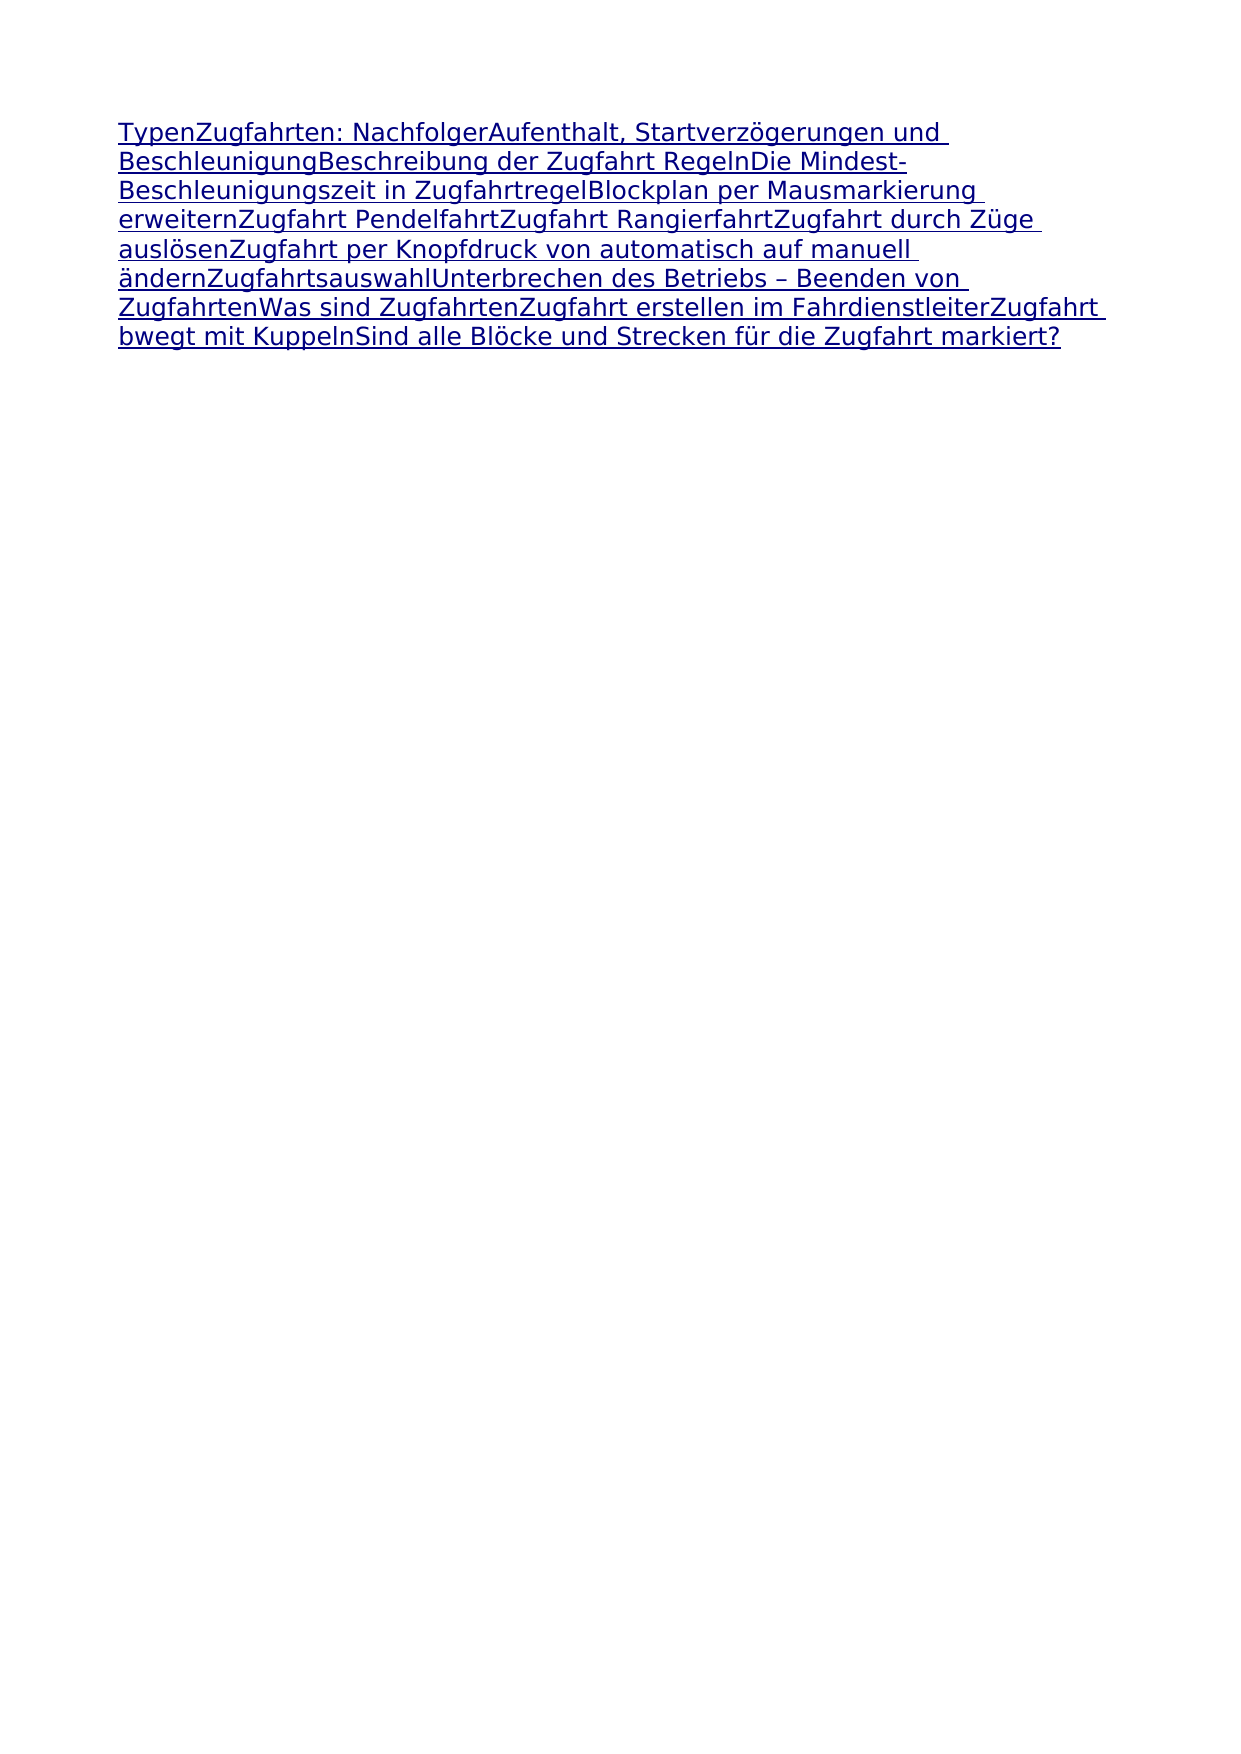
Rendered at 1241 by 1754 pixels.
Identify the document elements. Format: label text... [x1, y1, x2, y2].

text TypenZugfahrten: NachfolgerAufenthalt, Startverzögerungen und BeschleunigungBeschreibung der Zugfahrt RegelnDie Mindest-Beschleunigungszeit in ZugfahrtregelBlockplan per Mausmarkierung erweiternZugfahrt PendelfahrtZugfahrt RangierfahrtZugfahrt durch Züge auslösenZugfahrt per Knopfdruck von automatisch auf manuell ändernZugfahrtsauswahlUnterbrechen des Betriebs – Beenden von ZugfahrtenWas sind ZugfahrtenZugfahrt erstellen im FahrdienstleiterZugfahrt bwegt mit KuppelnSind alle Blöcke und Strecken für die Zugfahrt markiert? [118, 118, 1122, 351]
